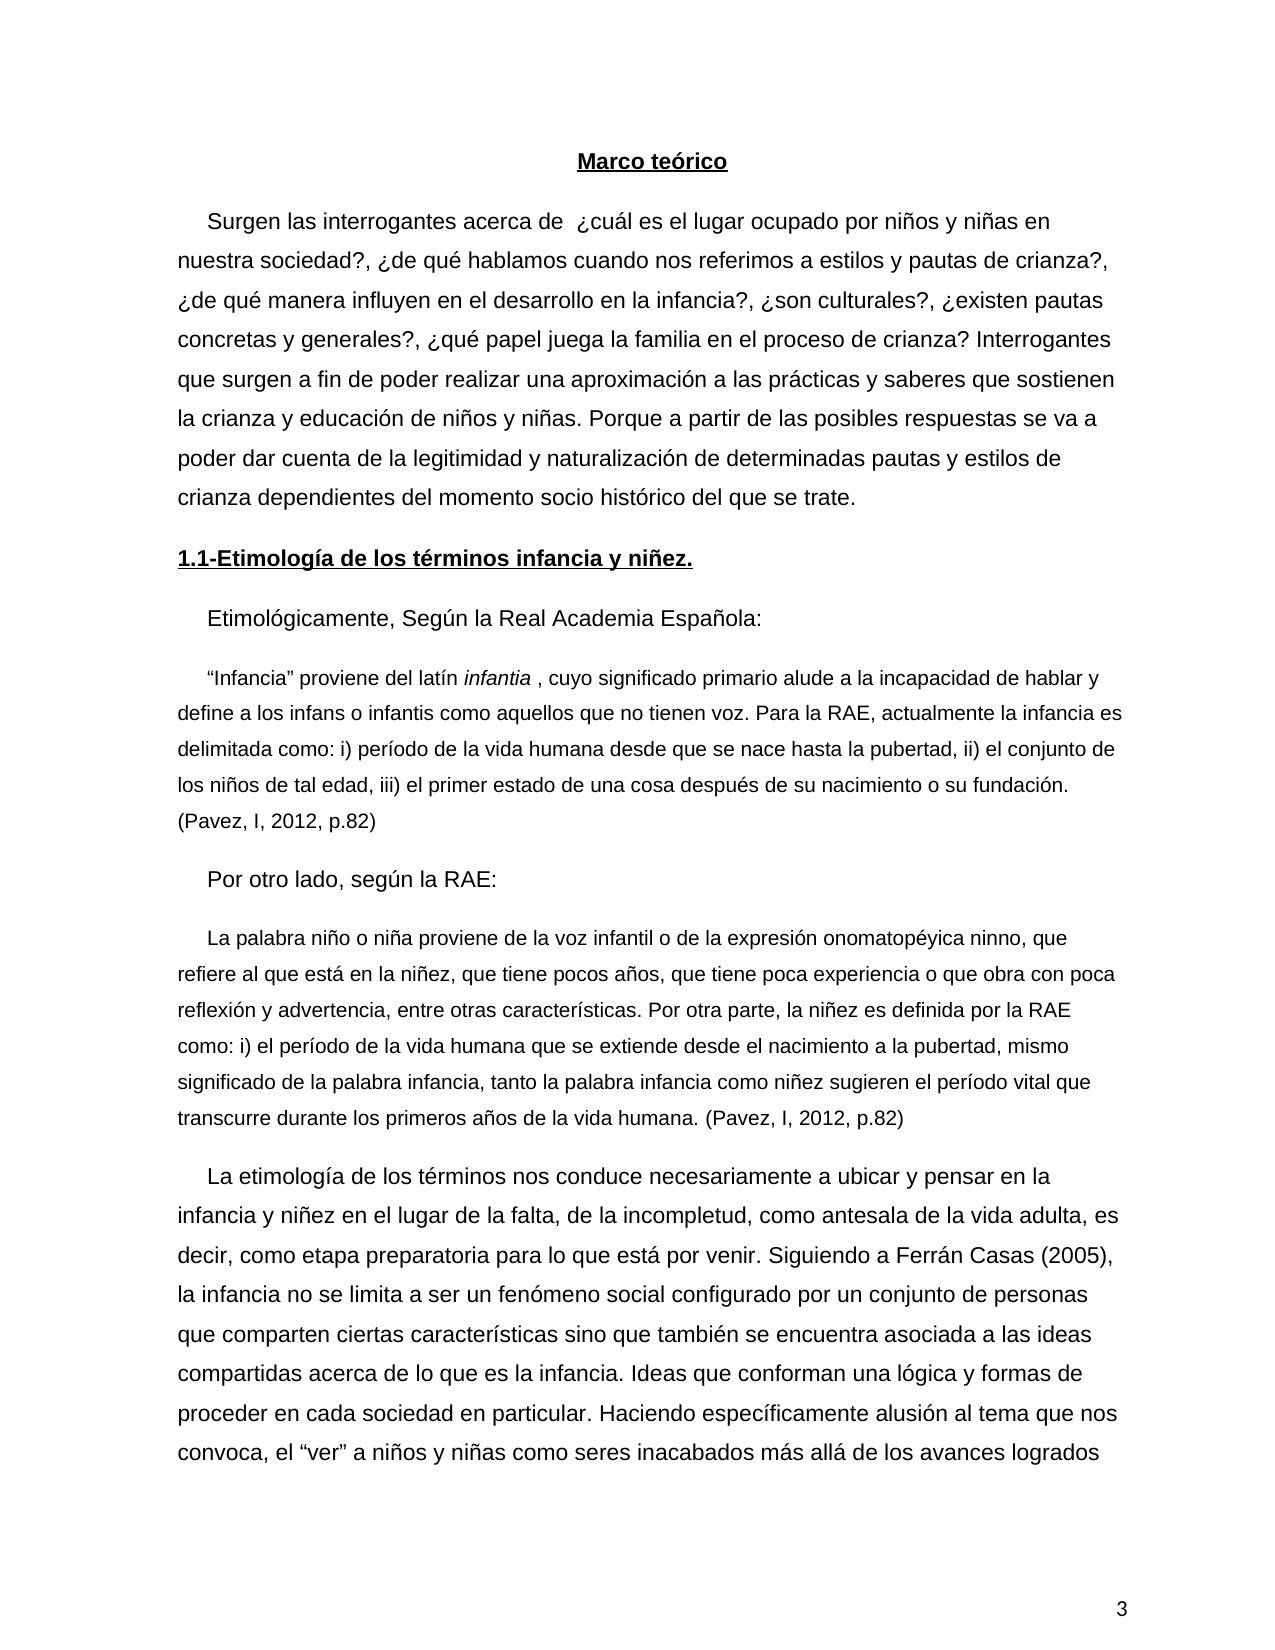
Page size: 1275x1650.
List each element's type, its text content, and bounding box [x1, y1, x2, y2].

text “Infancia” proviene del latín infantia , cuyo significado primario alude a la incapacidad de hablar y define a los infans o infantis como aquellos que no tienen voz. Para la RAE, actualmente la infancia es delimitada como: i) período de la vida humana desde que se nace hasta la pubertad, ii) el conjunto de los niños de tal edad, iii) el primer estado de una cosa después de su nacimiento o su fundación. (Pavez, I, 2012, p.82) [177, 665, 1127, 833]
text Por otro lado, según la RAE: [177, 866, 1127, 892]
text Marco teórico [177, 148, 1127, 174]
text Surgen las interrogantes acerca de ¿cuál es el lugar ocupado por niños y niñas en nuestra sociedad?, ¿de qué hablamos cuando nos referimos a estilos y pautas de crianza?, ¿de qué manera influyen en el desarrollo en la infancia?, ¿son culturales?, ¿existen pautas concretas y generales?, ¿qué papel juega la familia en el proceso de crianza? Interrogantes que surgen a fin de poder realizar una aproximación a las prácticas y saberes que sostienen la crianza y educación de niños y niñas. Porque a partir de las posibles respuestas se va a poder dar cuenta de la legitimidad y naturalización de determinadas pautas y estilos de crianza dependientes del momento socio histórico del que se trate. [177, 208, 1127, 511]
text La palabra niño o niña proviene de la voz infantil o de la expresión onomatopéyica ninno, que refiere al que está en la niñez, que tiene pocos años, que tiene poca experiencia o que obra con poca reflexión y advertencia, entre otras características. Por otra parte, la niñez es definida por la RAE como: i) el período de la vida humana que se extiende desde el nacimiento a la pubertad, mismo significado de la palabra infancia, tanto la palabra infancia como niñez sugieren el período vital que transcurre durante los primeros años de la vida humana. (Pavez, I, 2012, p.82) [177, 926, 1127, 1130]
text La etimología de los términos nos conduce necesariamente a ubicar y pensar en la infancia y niñez en el lugar de la falta, de la incompletud, como antesala de la vida adulta, es decir, como etapa preparatoria para lo que está por venir. Siguiendo a Ferrán Casas (2005), la infancia no se limita a ser un fenómeno social configurado por un conjunto de personas que comparten ciertas características sino que también se encuentra asociada a las ideas compartidas acerca de lo que es la infancia. Ideas que conforman una lógica y formas de proceder en cada sociedad en particular. Haciendo específicamente alusión al tema que nos convoca, el “ver” a niños y niñas como seres inacabados más allá de los avances logrados [177, 1163, 1127, 1465]
text Etimológicamente, Según la Real Academia Española: [177, 605, 1127, 631]
text 1.1-Etimología de los términos infancia y niñez. [177, 545, 1127, 571]
